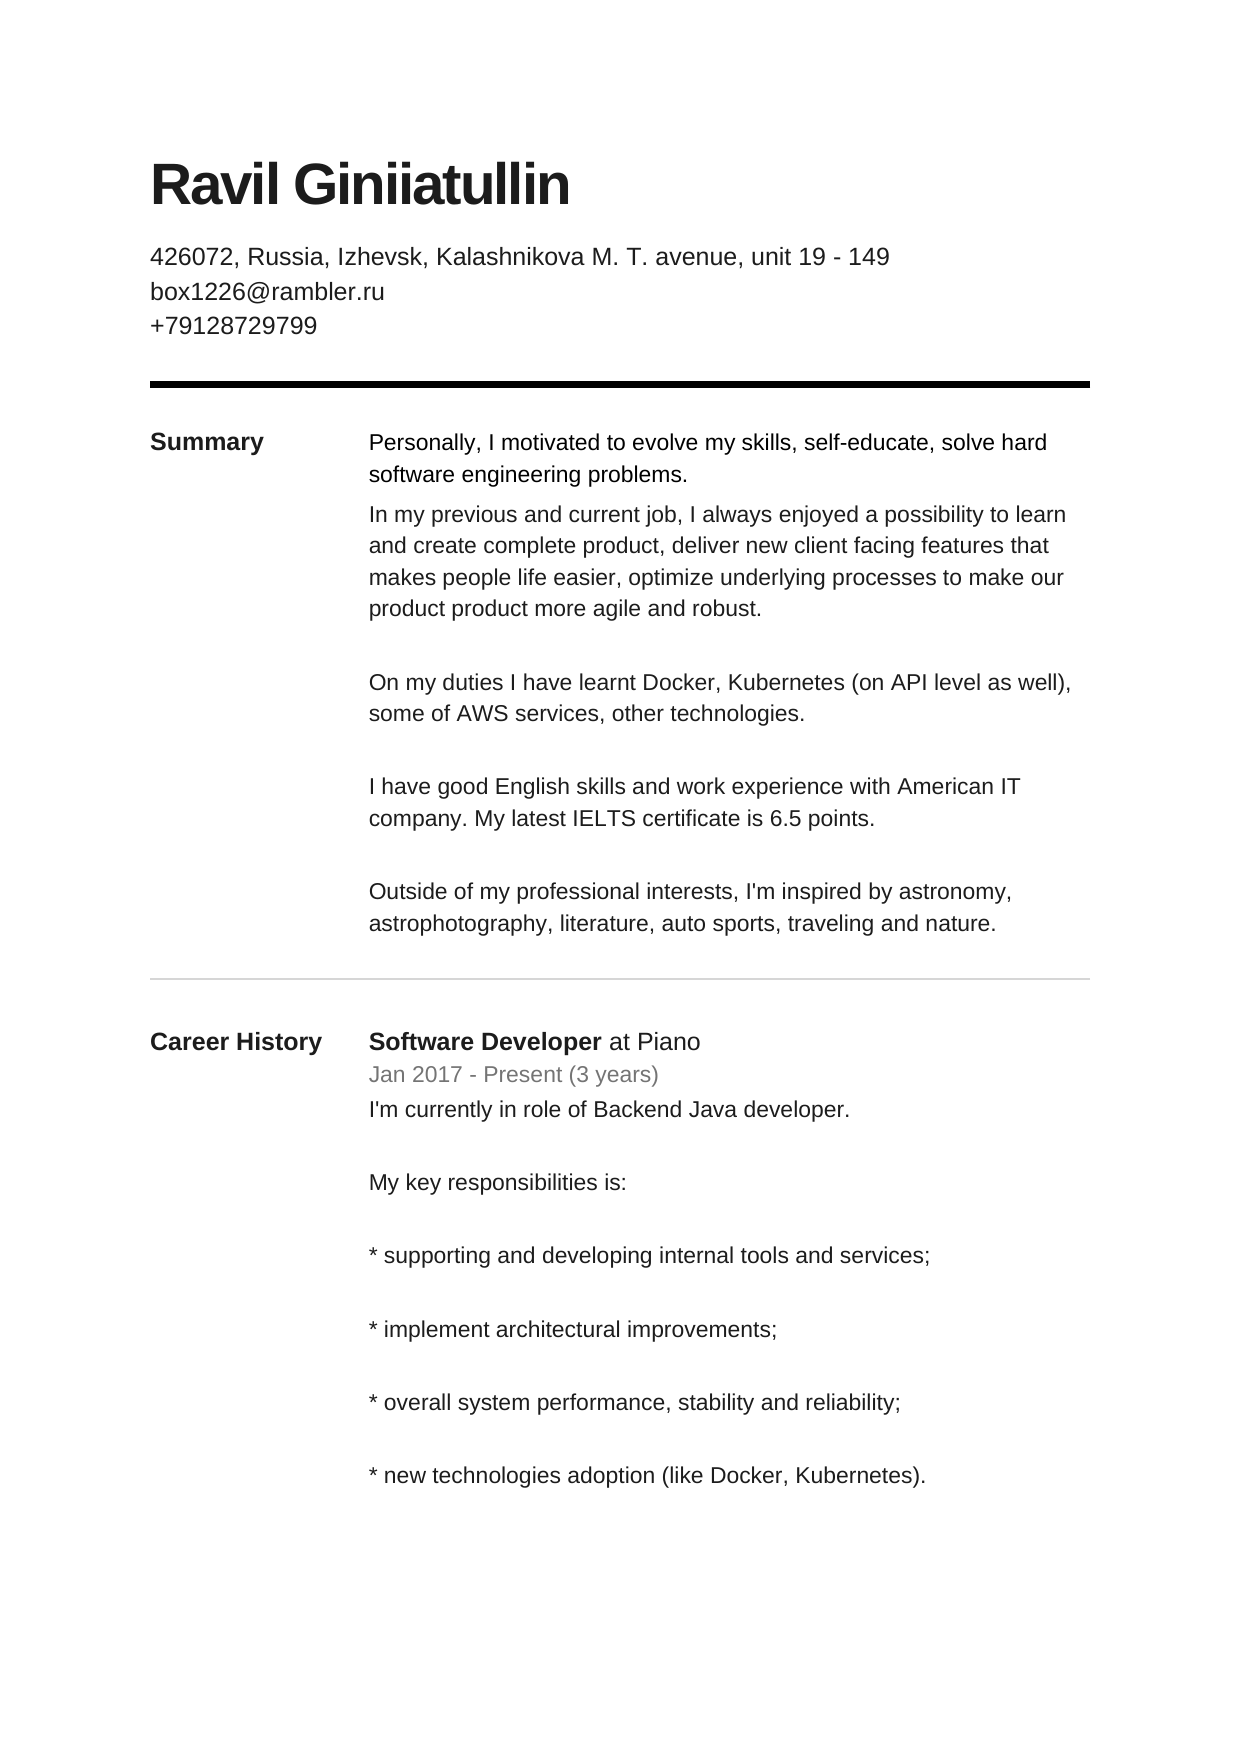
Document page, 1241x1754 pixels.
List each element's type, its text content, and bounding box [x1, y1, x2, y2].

text Summary Personally, I motivated to evolve my skills, self-educate, solve hard software engineering problems. [150, 427, 1090, 487]
text * supporting and developing internal tools and services; [150, 1242, 1090, 1269]
text In my previous and current job, I always enjoyed a possibility to learn and create complete product, deliver new client facing features that makes people life easier, optimize underlying processes to make our product product more agile and robust. [150, 501, 1090, 622]
text Outside of my professional interests, I'm inspired by astronomy, astrophotography, literature, auto sports, traveling and nature. [150, 878, 1090, 978]
title Ravil Giniiatullin [150, 150, 1090, 217]
text I'm currently in role of Backend Java developer. [150, 1096, 1090, 1122]
text I have good English skills and work experience with American IT company. My latest IELTS certificate is 6.5 points. [150, 773, 1090, 831]
text 426072, Russia, Izhevsk, Kalashnikova M. T. avenue, unit 19 - 149 [150, 242, 1090, 271]
text Jan 2017 - Present (3 years) [150, 1061, 1090, 1087]
text On my duties I have learnt Docker, Kubernetes (on API level as well), some of AWS services, other technologies. [150, 668, 1090, 726]
text My key responsibilities is: [150, 1169, 1090, 1195]
text Career History Software Developer at Piano [150, 1027, 1090, 1055]
text box1226@rambler.ru +79128729799 [150, 277, 1090, 381]
text * overall system performance, stability and reliability; [150, 1389, 1090, 1415]
text * new technologies adoption (like Docker, Kubernetes). [150, 1462, 1090, 1488]
text * implement architectural improvements; [150, 1316, 1090, 1342]
